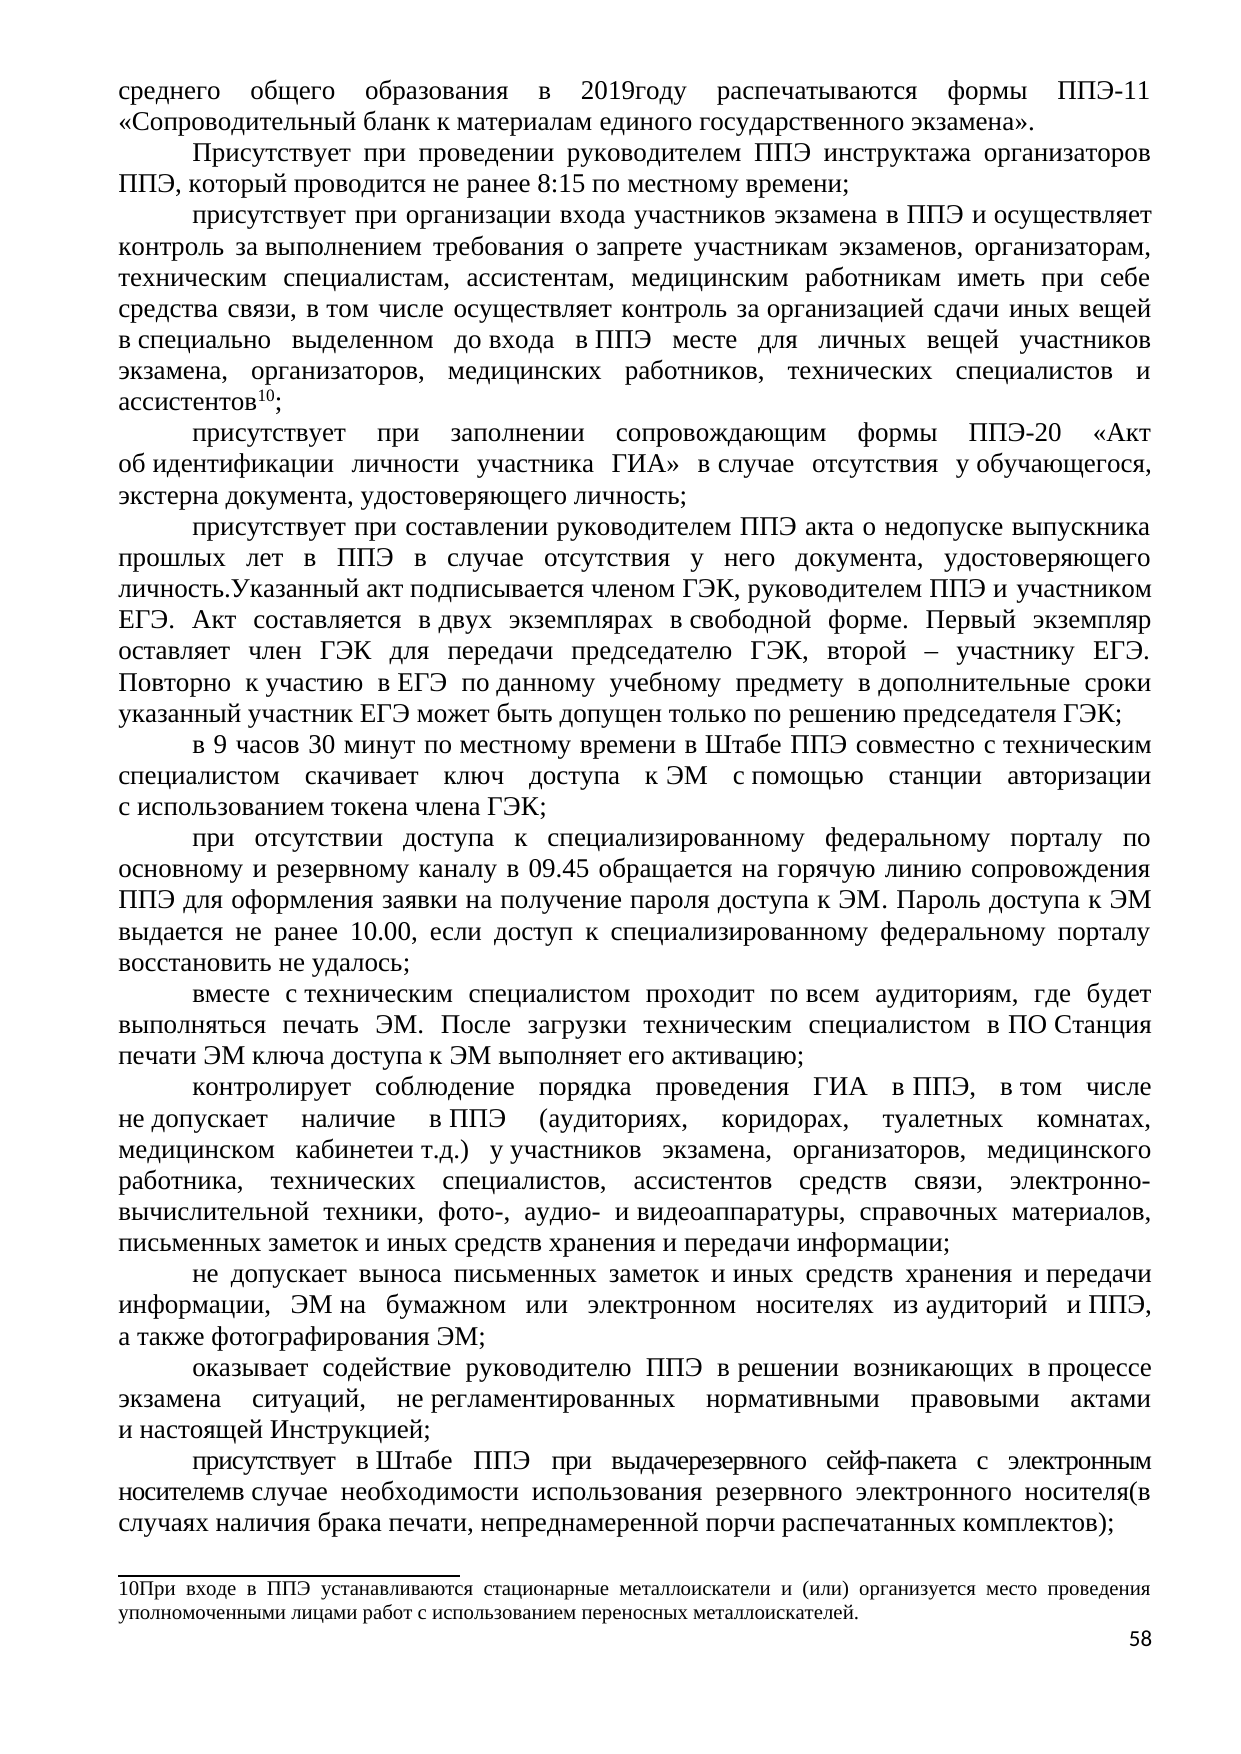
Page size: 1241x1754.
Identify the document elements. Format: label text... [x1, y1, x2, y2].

text Присутствует при проведении руководителем ППЭ инструктажа организаторов ППЭ, который проводится не ранее 8:15 по местному времени; [118, 136, 1152, 198]
text не допускает выноса письменных заметок и иных средств хранения и передачи информации, ЭМ на бумажном или электронном носителях из аудиторий и ППЭ, а также фотографирования ЭМ; [118, 1257, 1152, 1351]
text в 9 часов 30 минут по местному времени в Штабе ППЭ совместно с техническим специалистом скачивает ключ доступа к ЭМ с помощью станции авторизации с использованием токена члена ГЭК; [118, 728, 1152, 821]
text оказывает содействие руководителю ППЭ в решении возникающих в процессе экзамена ситуаций, не регламентированных нормативными правовыми актами и настоящей Инструкцией; [118, 1351, 1152, 1444]
text присутствует при заполнении сопровождающим формы ППЭ-20 «Акт об идентификации личности участника ГИА» в случае отсутствия у обучающегося, экстерна документа, удостоверяющего личность; [118, 416, 1152, 510]
text контролирует соблюдение порядка проведения ГИА в ППЭ, в том числе не допускает наличие в ППЭ (аудиториях, коридорах, туалетных комнатах, медицинском кабинетеи т.д.) у участников экзамена, организаторов, медицинского работника, технических специалистов, ассистентов средств связи, электронно-вычислительной техники, фото-, аудио- и видеоаппаратуры, справочных материалов, письменных заметок и иных средств хранения и передачи информации; [118, 1071, 1152, 1257]
text присутствует при составлении руководителем ППЭ акта о недопуске выпускника прошлых лет в ППЭ в случае отсутствия у него документа, удостоверяющего личность.Указанный акт подписывается членом ГЭК, руководителем ППЭ и участником ЕГЭ. Акт составляется в двух экземплярах в свободной форме. Первый экземпляр оставляет член ГЭК для передачи председателю ГЭК, второй – участнику ЕГЭ. Повторно к участию в ЕГЭ по данному учебному предмету в дополнительные сроки указанный участник ЕГЭ может быть допущен только по решению председателя ГЭК; [118, 510, 1152, 728]
text присутствует при организации входа участников экзамена в ППЭ и осуществляет контроль за выполнением требования о запрете участникам экзаменов, организаторам, техническим специалистам, ассистентам, медицинским работникам иметь при себе средства связи, в том числе осуществляет контроль за организацией сдачи иных вещей в специально выделенном до входа в ППЭ месте для личных вещей участников экзамена, организаторов, медицинских работников, технических специалистов и ассистентов; [118, 198, 1152, 416]
text среднего общего образования в 2019году распечатываются формы ППЭ-11 «Сопроводительный бланк к материалам единого государственного экзамена». [118, 74, 1152, 136]
text вместе с техническим специалистом проходит по всем аудиториям, где будет выполняться печать ЭМ. После загрузки техническим специалистом в ПО Станция печати ЭМ ключа доступа к ЭМ выполняет его активацию; [118, 977, 1152, 1071]
text При входе в ППЭ устанавливаются стационарные металлоискатели и (или) организуется место проведения уполномоченными лицами работ с использованием переносных металлоискателей. [118, 1576, 1152, 1624]
text при отсутствии доступа к специализированному федеральному порталу по основному и резервному каналу в 09.45 обращается на горячую линию сопровождения ППЭ для оформления заявки на получение пароля доступа к ЭМ. Пароль доступа к ЭМ выдается не ранее 10.00, если доступ к специализированному федеральному порталу восстановить не удалось; [118, 821, 1152, 977]
text присутствует в Штабе ППЭ при выдачерезервного сейф-пакета с электронным носителемв случае необходимости использования резервного электронного носителя(в случаях наличия брака печати, непреднамеренной порчи распечатанных комплектов); [118, 1444, 1152, 1538]
